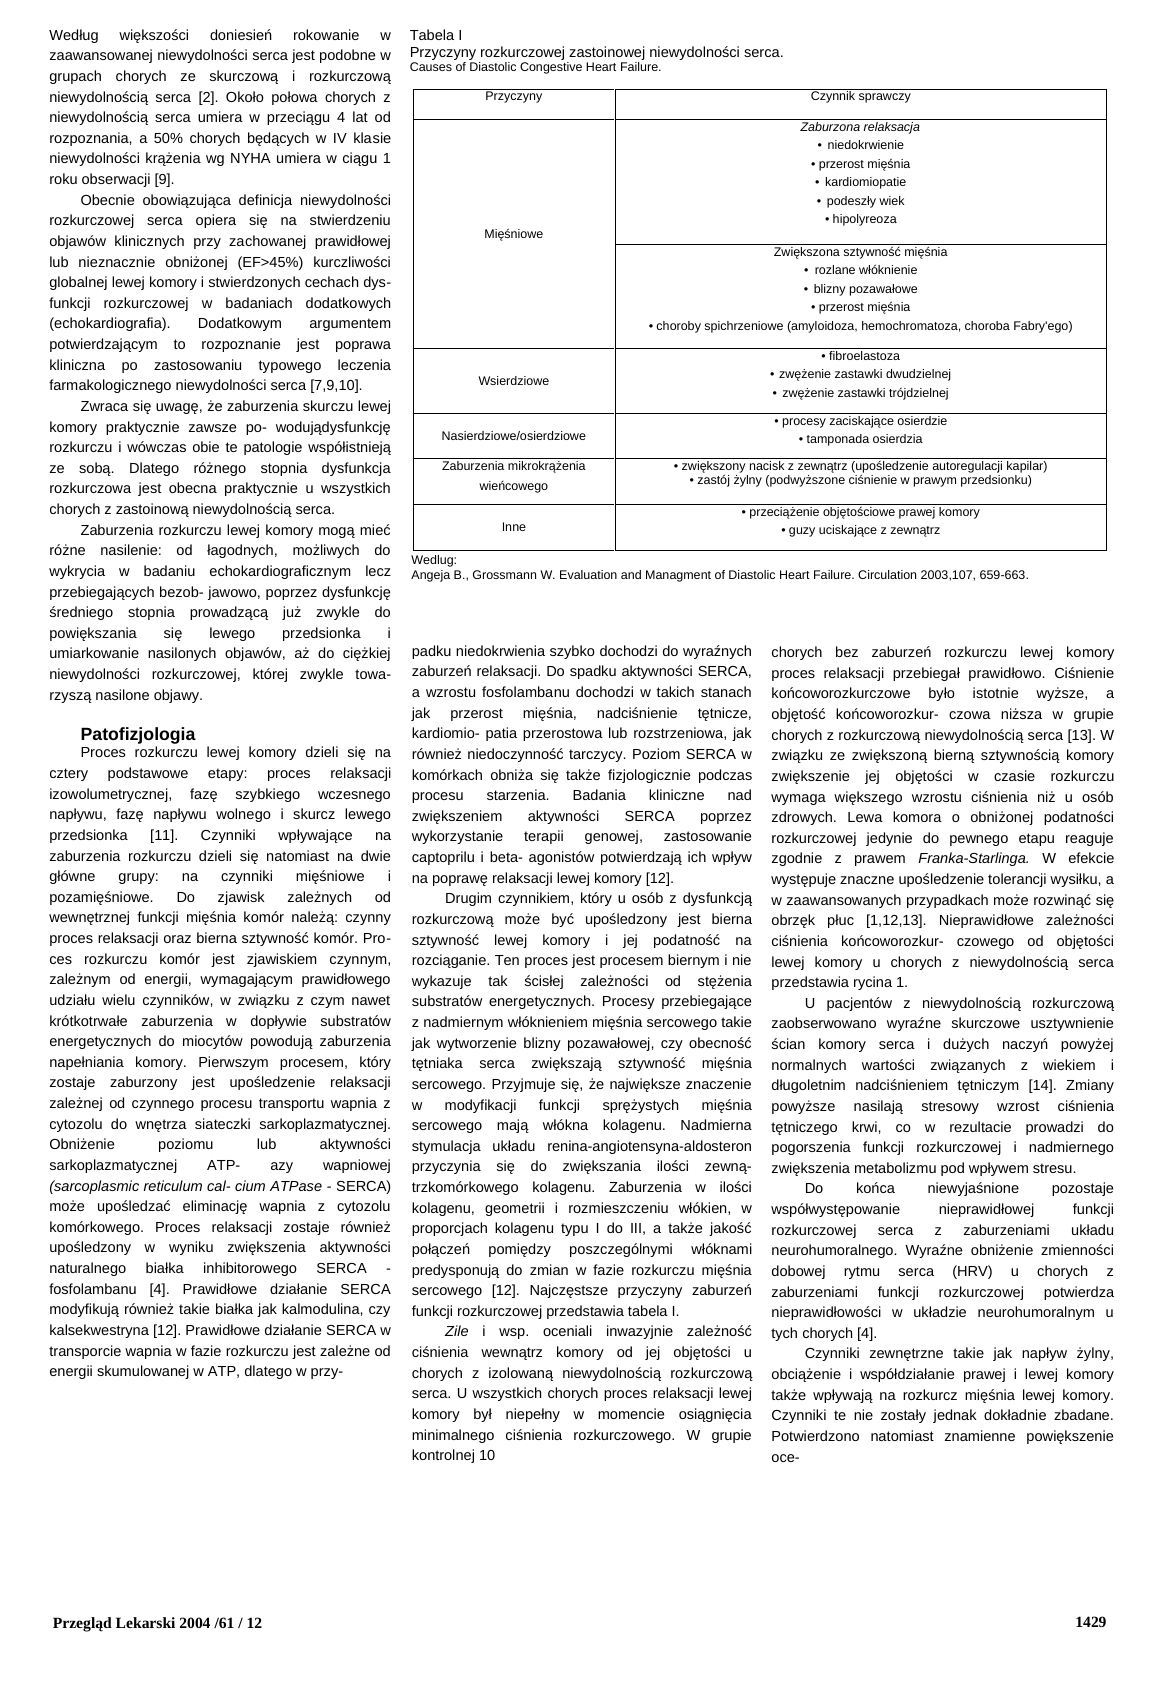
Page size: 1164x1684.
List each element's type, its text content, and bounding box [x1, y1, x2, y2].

table_cell • zwiększony nacisk z zewnątrz (upośledzenie autoregulacji kapilar) • zastój żylny (podwyższone ciśnienie w prawym przedsionku) [616, 459, 1106, 504]
table_cell • fibroelastoza zwężenie zastawki dwudzielnej zwężenie zastawki trójdzielnej [616, 349, 1106, 413]
text Proces rozkurczu lewej komory dzieli się na cztery podstawowe etapy: proces relak­sacji izowolumetrycznej, fazę szybkiego wczesnego napływu, fazę napływu wolne­go i skurcz lewego przedsionka [11]. Czyn­niki wpływające na zaburzenia rozkurczu dzieli się natomiast na dwie główne grupy: na czynniki mięśniowe i pozamięśniowe. Do zjawisk zależnych od wewnętrznej funkcji mięśnia komór należą: czynny proces re­laksacji oraz bierna sztywność komór. Pro­ces rozkurczu komór jest zjawiskiem czyn­nym, zależnym od energii, wymagającym prawidłowego udziału wielu czynników, w związku z czym nawet krótkotrwałe zabu­rzenia w dopływie substratów energetycz­nych do miocytów powodują zaburzenia napełniania komory. Pierwszym procesem, który zostaje zaburzony jest upośledzenie relaksacji zależnej od czynnego procesu transportu wapnia z cytozolu do wnętrza sia­teczki sarkoplazmatycznej. Obniżenie pozio­mu lub aktywności sarkoplazmatycznej ATP- azy wapniowej (sarcoplasmic reticulum cal- cium ATPase - SERCA) może upośledzać eliminację wapnia z cytozolu komórkowego. Proces relaksacji zostaje również upośle­dzony w wyniku zwiększenia aktywności naturalnego białka inhibitorowego SERCA - fosfolambanu [4]. Prawidłowe działanie SERCA modyfikują również takie białka jak kalmodulina, czy kalsekwestryna [12]. Pra­widłowe działanie SERCA w transporcie wapnia w fazie rozkurczu jest zależne od energii skumulowanej w ATP, dlatego w przy- [49, 744, 391, 1380]
text Zaburzenia rozkurczu lewej komory mogą mieć różne nasilenie: od łagodnych, możliwych do wykrycia w badaniu echokar­diograficznym lecz przebiegających bezob- jawowo, poprzez dysfunkcję średniego stop­nia prowadzącą już zwykle do powiększa­nia się lewego przedsionka i umiarkowanie nasilonych objawów, aż do ciężkiej niewy­dolności rozkurczowej, której zwykle towa­rzyszą nasilone objawy. [49, 521, 391, 703]
table_header Czynnik sprawczy [616, 90, 1106, 119]
text Według większości doniesień rokowanie w zaawansowanej niewydolności serca jest podobne w grupach chorych ze skurczową i rozkurczową niewydolnością serca [2]. Około połowa chorych z niewydolnością serca umiera w przeciągu 4 lat od rozpo­znania, a 50% chorych będących w IV kla­sie niewydolności krążenia wg NYHA umie­ra w ciągu 1 roku obserwacji [9]. [49, 26, 391, 188]
text Wedlug: [411, 553, 1096, 567]
text Do końca niewyjaśnione pozostaje współwystępowanie nieprawidłowej funkcji rozkurczowej serca z zaburzeniami układu neurohumoralnego. Wyraźne obniżenie zmienności dobowej rytmu serca (HRV) u chorych z zaburzeniami funkcji rozkurczo­wej potwierdza nieprawidłowości w układzie neurohumoralnym u tych chorych [4]. [771, 1180, 1114, 1341]
text Przyczyny rozkurczowej zastoinowej niewydolności serca. [409, 43, 793, 60]
text Causes of Diastolic Congestive Heart Failure. [409, 60, 793, 74]
table_header Przyczyny [414, 90, 614, 119]
table_cell • przeciążenie objętościowe prawej komory • guzy uciskające z zewnątrz [616, 505, 1106, 550]
text Zwraca się uwagę, że zaburzenia skur­czu lewej komory praktycznie zawsze po- wodujądysfunkcję rozkurczu i wówczas obie te patologie współistnieją ze sobą. Dlatego różnego stopnia dysfunkcja rozkurczowa jest obecna praktycznie u wszystkich cho­rych z zastoinową niewydolnością serca. [49, 398, 391, 518]
text Obecnie obowiązująca definicja niewy­dolności rozkurczowej serca opiera się na stwierdzeniu objawów klinicznych przy za­chowanej prawidłowej lub nieznacznie ob­niżonej (EF>45%) kurczliwości globalnej le­wej komory i stwierdzonych cechach dys­funkcji rozkurczowej w badaniach dodatko­wych (echokardiografia). Dodatkowym ar­gumentem potwierdzającym to rozpoznanie jest poprawa kliniczna po zastosowaniu ty­powego leczenia farmakologicznego niewy­dolności serca [7,9,10]. [49, 191, 391, 394]
text Tabela I [409, 26, 793, 43]
text Drugim czynnikiem, który u osób z dys­funkcją rozkurczową może być upośledzo­ny jest bierna sztywność lewej komory i jej podatność na rozciąganie. Ten proces jest procesem biernym i nie wykazuje tak ści­słej zależności od stężenia substratów ener­getycznych. Procesy przebiegające z nad­miernym włóknieniem mięśnia sercowego takie jak wytworzenie blizny pozawałowej, czy obecność tętniaka serca zwiększają sztywność mięśnia sercowego. Przyjmuje się, że największe znaczenie w modyfikacji funkcji sprężystych mięśnia sercowego mają włókna kolagenu. Nadmierna stymulacja układu renina-angiotensyna-aldosteron przyczynia się do zwiększania ilości zewną- trzkomórkowego kolagenu. Zaburzenia w ilości kolagenu, geometrii i rozmieszczeniu włókien, w proporcjach kolagenu typu I do III, a także jakość połączeń pomiędzy po­szczególnymi włóknami predysponują do zmian w fazie rozkurczu mięśnia sercowe­go [12]. Najczęstsze przyczyny zaburzeń funkcji rozkurczowej przedstawia tabela I. [412, 890, 752, 1319]
table_cell Zwiększona sztywność mięśnia rozlane włóknienie blizny pozawałowe • przerost mięśnia • choroby spichrzeniowe (amyloidoza, hemochromatoza, choroba Fabry'ego) [616, 245, 1106, 348]
table_cell Nasierdziowe/osierdziowe [414, 414, 614, 458]
text padku niedokrwienia szybko dochodzi do wyraźnych zaburzeń relaksacji. Do spadku aktywności SERCA, a wzrostu fosfolamba­nu dochodzi w takich stanach jak przerost mięśnia, nadciśnienie tętnicze, kardiomio- patia przerostowa lub rozstrzeniowa, jak również niedoczynność tarczycy. Poziom SERCA w komórkach obniża się także fi­zjologicznie podczas procesu starzenia. Badania kliniczne nad zwiększeniem aktyw­ności SERCA poprzez wykorzystanie tera­pii genowej, zastosowanie captoprilu i beta- agonistów potwierdzają ich wpływ na popra­wę relaksacji lewej komory [12]. [412, 642, 752, 886]
table_cell • procesy zaciskające osierdzie • tamponada osierdzia [616, 414, 1106, 458]
table_cell Zaburzenia mikrokrążenia wieńcowego [414, 459, 614, 504]
text Przegląd Lekarski 2004 /61 / 12 [53, 1614, 292, 1632]
text chorych bez zaburzeń rozkurczu lewej ko­mory proces relaksacji przebiegał prawidło­wo. Ciśnienie końcoworozkurczowe było istotnie wyższe, a objętość końcoworozkur- czowa niższa w grupie chorych z rozkurczo­wą niewydolnością serca [13]. W związku ze zwiększoną bierną sztywnością komory zwiększenie jej objętości w czasie rozkur­czu wymaga większego wzrostu ciśnienia niż u osób zdrowych. Lewa komora o obni­żonej podatności rozkurczowej jedynie do pewnego etapu reaguje zgodnie z prawem Franka-Starlinga. W efekcie występuje znaczne upośledzenie tolerancji wysiłku, a w zaawansowanych przypadkach może roz­winąć się obrzęk płuc [1,12,13]. Nieprawi­dłowe zależności ciśnienia końcoworozkur- czowego od objętości lewej komory u cho­rych z niewydolnością serca przedstawia rycina 1. [771, 644, 1114, 991]
text Zile i wsp. oceniali inwazyjnie zależność ciśnienia wewnątrz komory od jej objętości u chorych z izolowaną niewydolnością roz­kurczową serca. U wszystkich chorych pro­ces relaksacji lewej komory był niepełny w momencie osiągnięcia minimalnego ciśnie­nia rozkurczowego. W grupie kontrolnej 10 [412, 1323, 752, 1464]
table_cell Wsierdziowe [414, 349, 614, 413]
text Czynniki zewnętrzne takie jak napływ żylny, obciążenie i współdziałanie prawej i lewej komory także wpływają na rozkurcz mięśnia lewej komory. Czynniki te nie zo­stały jednak dokładnie zbadane. Potwierdzo­no natomiast znamienne powiększenie oce- [771, 1345, 1114, 1465]
text Patofizjologia [49, 724, 391, 744]
text 1429 [1075, 1613, 1113, 1631]
table_cell Inne [414, 505, 614, 550]
text Angeja B., Grossmann W. Evaluation and Managment of Diastolic Heart Failure. Circulation 2003,107, 659-663. [411, 567, 1096, 582]
table_cell Zaburzona relaksacja niedokrwienie • przerost mięśnia kardiomiopatie podeszły wiek • hipolyreoza [616, 120, 1106, 244]
table_cell Mięśniowe [414, 120, 614, 348]
text U pacjentów z niewydolnością rozkur­czową zaobserwowano wyraźne skurczowe usztywnienie ścian komory serca i dużych naczyń powyżej normalnych wartości zwią­zanych z wiekiem i długoletnim nadciśnie­niem tętniczym [14]. Zmiany powyższe na­silają stresowy wzrost ciśnienia tętniczego krwi, co w rezultacie prowadzi do pogorsze­nia funkcji rozkurczowej i nadmiernego zwiększenia metabolizmu pod wpływem stresu. [771, 994, 1114, 1176]
